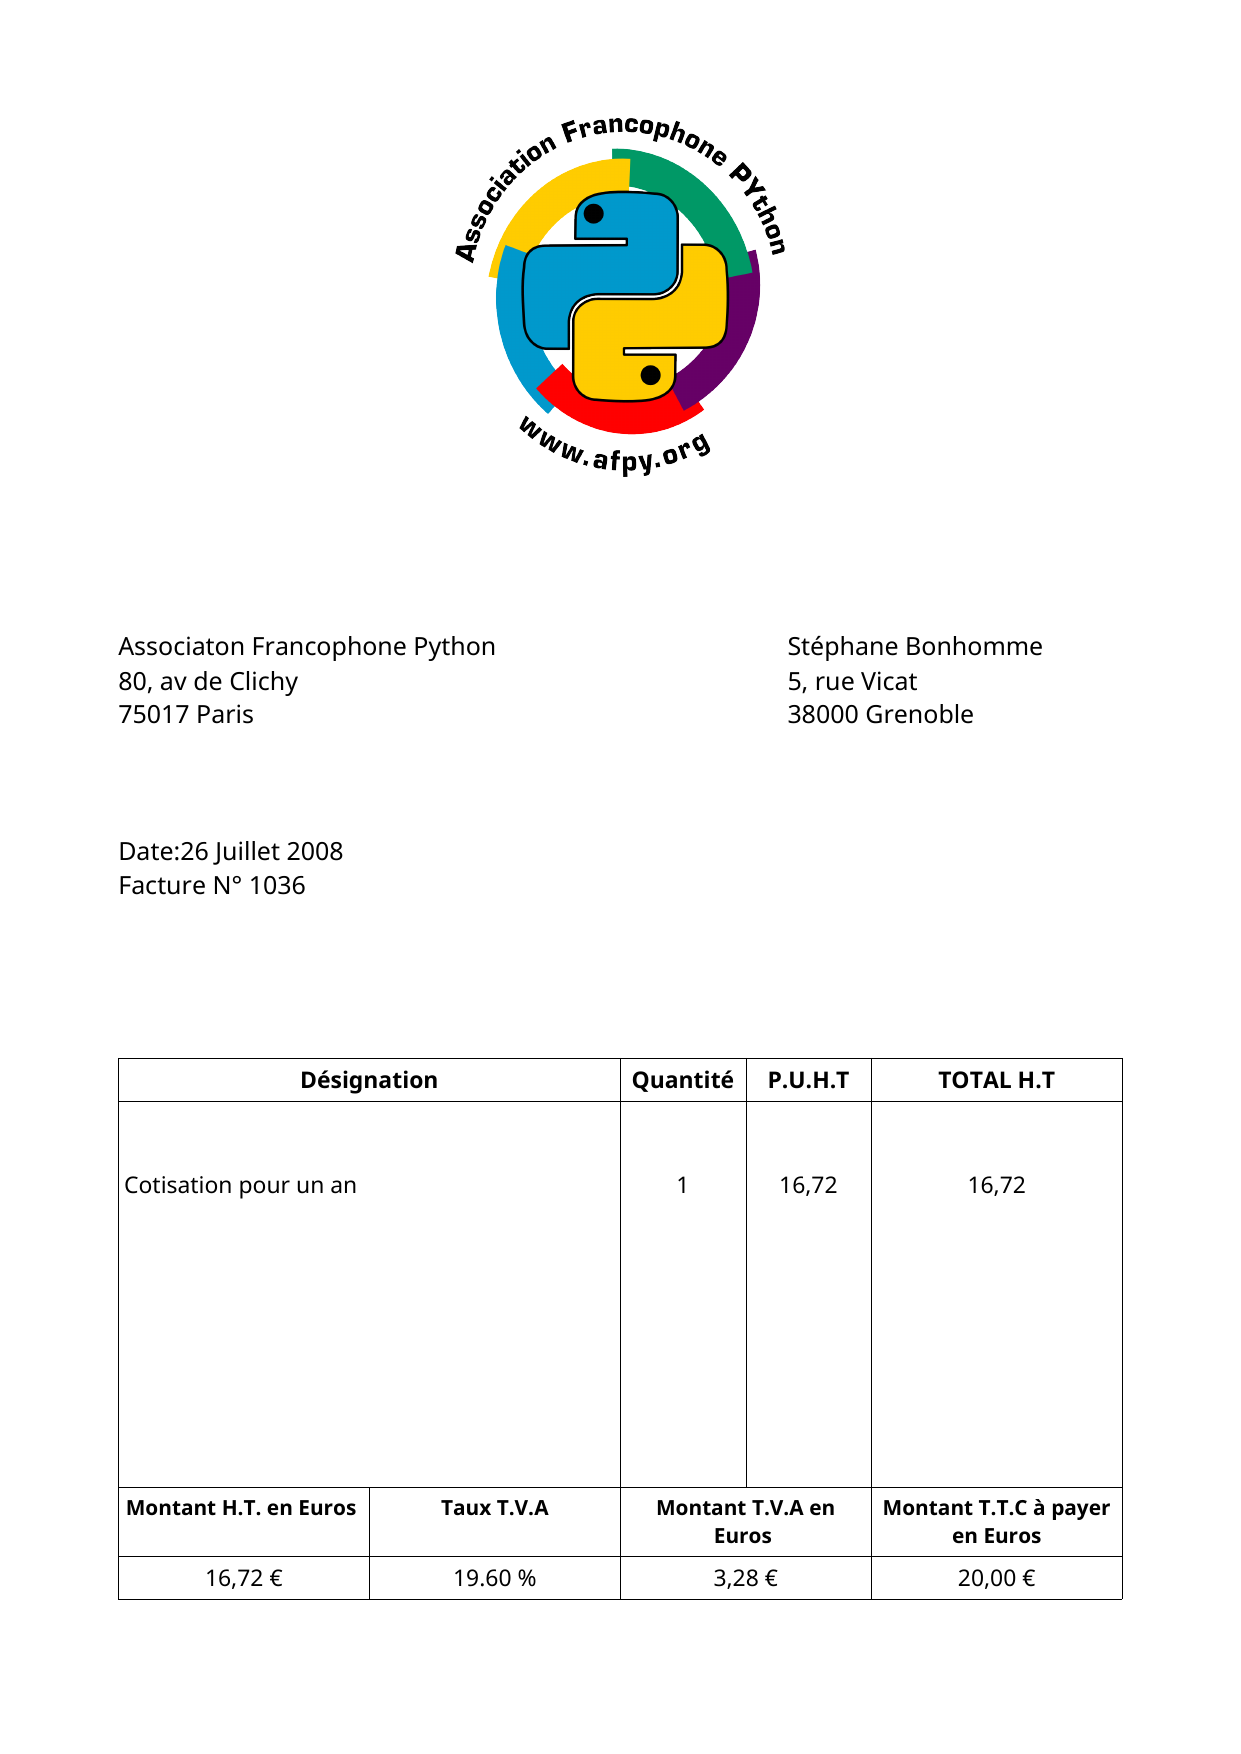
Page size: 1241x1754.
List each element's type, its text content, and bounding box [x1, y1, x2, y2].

table_header Désignation [119, 1059, 620, 1101]
table_header Stéphane Bonhomme 5, rue Vicat 38000 Grenoble [787, 629, 1122, 731]
table_cell 20,00 € [872, 1557, 1122, 1598]
table_header Taux T.V.A [370, 1488, 620, 1556]
table_cell Cotisation pour un an [119, 1102, 620, 1487]
text Facture N° 1036 [118, 867, 1122, 902]
table_cell 16,72 [872, 1102, 1122, 1487]
table_header Quantité [621, 1059, 746, 1101]
table_header Associaton Francophone Python 80, av de Clichy 75017 Paris [118, 629, 535, 731]
table_header Montant T.V.A en Euros [621, 1488, 871, 1556]
table_header Montant H.T. en Euros [119, 1488, 369, 1556]
table_header TOTAL H.T [872, 1059, 1122, 1101]
table_cell 16,72 [747, 1102, 871, 1487]
table_cell 19.60 % [370, 1557, 620, 1598]
table_cell 3,28 € [621, 1557, 871, 1598]
table_header [535, 629, 787, 731]
table_cell 16,72 € [119, 1557, 369, 1598]
table_header Montant T.T.C à payer en Euros [872, 1488, 1122, 1556]
table_cell 1 [621, 1102, 746, 1487]
picture [455, 118, 785, 477]
table_header P.U.H.T [747, 1059, 871, 1101]
text Date:26 Juillet 2008 [118, 833, 1122, 867]
